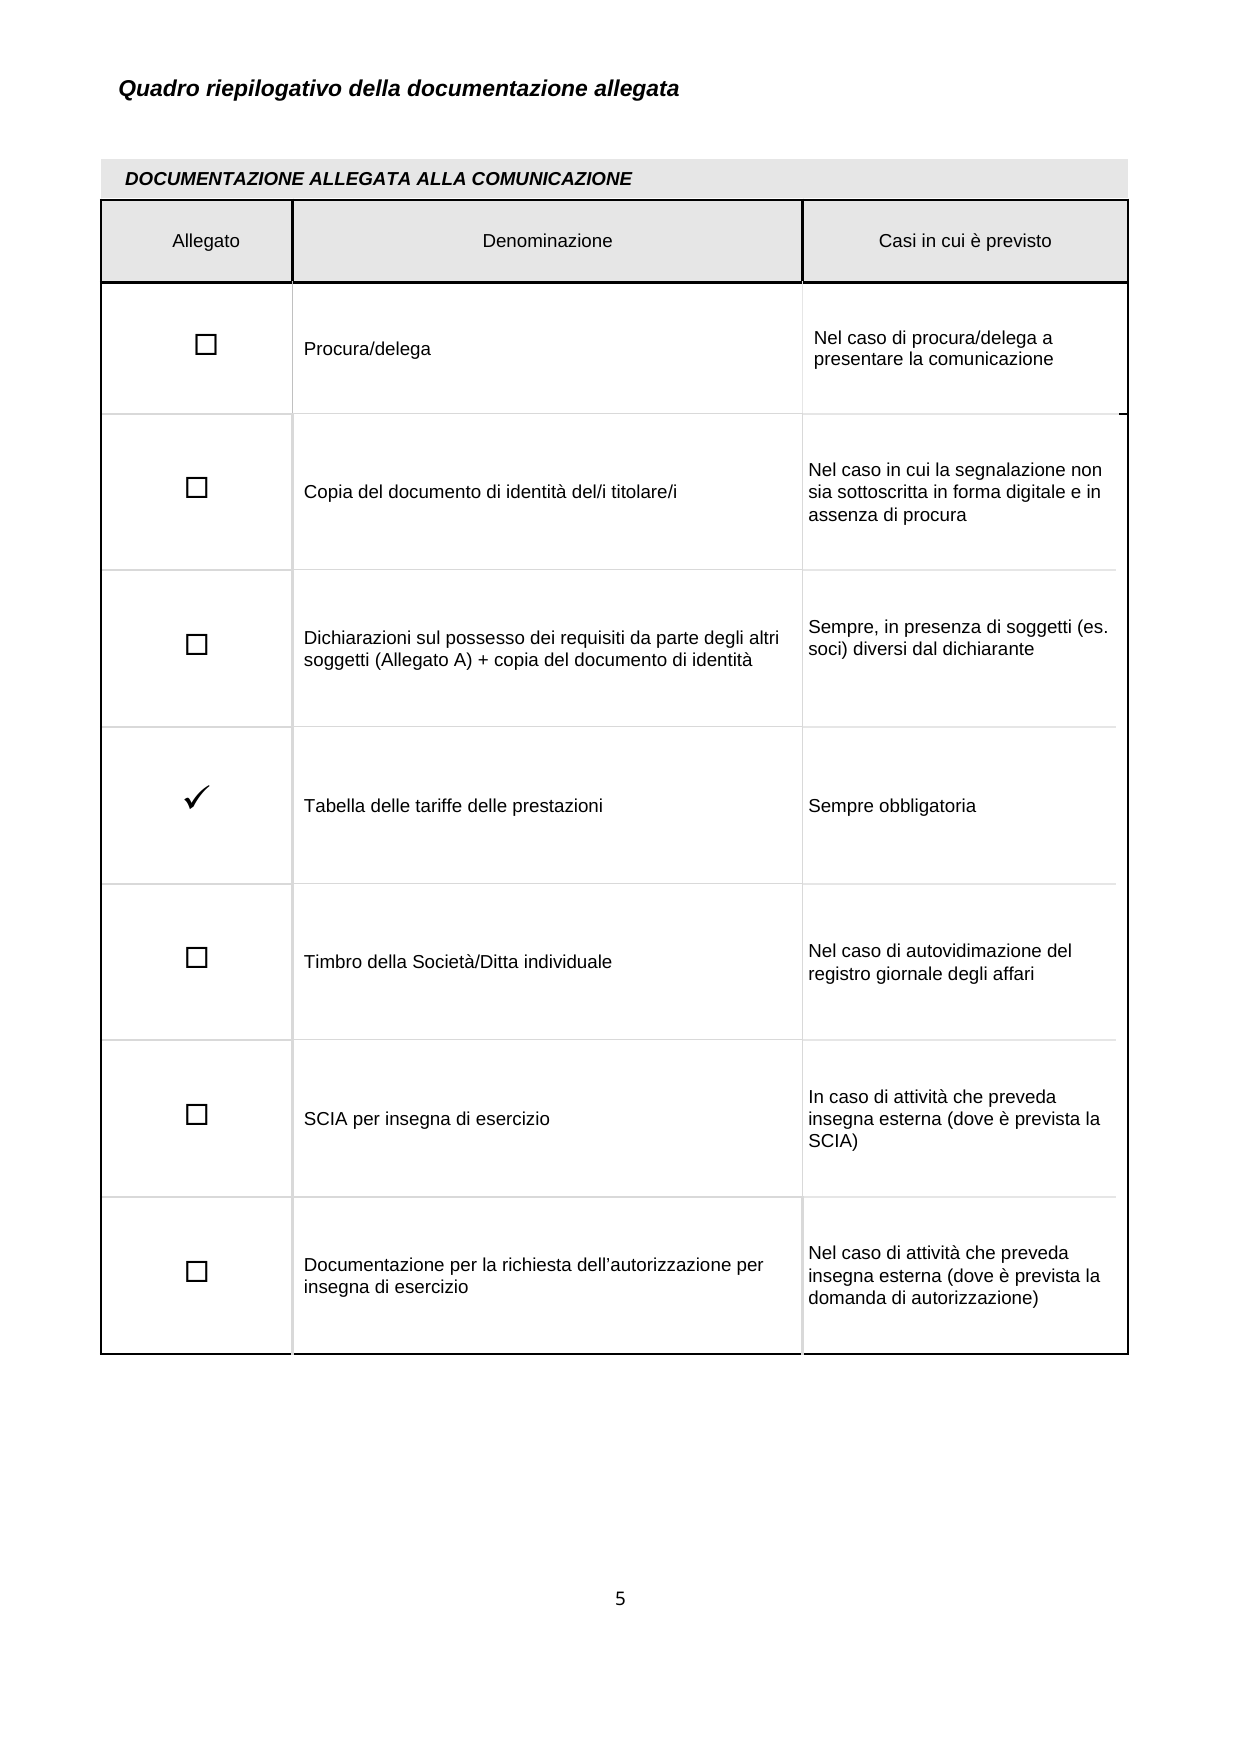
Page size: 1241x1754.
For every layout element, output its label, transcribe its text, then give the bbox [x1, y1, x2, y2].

table_cell  [102, 1198, 291, 1353]
table_cell  [102, 571, 291, 726]
table_header [101, 159, 119, 198]
table_cell Procura/delega [293, 284, 802, 413]
table_header DOCUMENTAZIONE ALLEGATA ALLA COMUNICAZIONE [119, 159, 1128, 198]
table_cell  [119, 284, 292, 413]
table_cell  [102, 1041, 291, 1196]
table_cell [1116, 726, 1127, 883]
table_cell [102, 201, 119, 281]
text Quadro riepilogativo della documentazione allegata [118, 75, 1122, 101]
table_cell [1116, 1196, 1127, 1353]
table_cell Tabella delle tariffe delle prestazioni [294, 727, 802, 883]
table_cell Casi in cui è previsto [804, 201, 1127, 281]
table_cell [1116, 415, 1127, 569]
table_cell Nel caso di autovidimazione del registro giornale degli affari [803, 885, 1116, 1039]
table_cell Denominazione [294, 201, 801, 281]
table_cell Sempre obbligatoria [803, 728, 1116, 883]
table_cell [1119, 284, 1127, 413]
table_cell Dichiarazioni sul possesso dei requisiti da parte degli altri soggetti (Allegato A) + copia del documento di identità [294, 570, 802, 726]
table_cell Allegato [119, 201, 291, 281]
table_cell [1116, 883, 1127, 1039]
table_cell  [102, 885, 291, 1039]
table_cell Documentazione per la richiesta dell’autorizzazione per insegna di esercizio [294, 1198, 801, 1353]
table_cell [1116, 569, 1127, 726]
table_cell SCIA per insegna di esercizio [294, 1040, 802, 1196]
table_cell Nel caso di attività che preveda insegna esterna (dove è prevista la domanda di autorizzazione) [804, 1198, 1116, 1353]
table_cell Nel caso di procura/delega a presentare la comunicazione [803, 284, 1119, 413]
table_cell Nel caso in cui la segnalazione non sia sottoscritta in forma digitale e in assenza di procura [803, 415, 1116, 569]
table_cell In caso di attività che preveda insegna esterna (dove è prevista la SCIA) [803, 1041, 1116, 1196]
table_cell [1116, 1039, 1127, 1196]
table_cell  [102, 415, 291, 569]
table_cell  [102, 728, 291, 883]
table_cell [102, 284, 119, 413]
table_cell Timbro della Società/Ditta individuale [294, 884, 802, 1039]
table_cell Sempre, in presenza di soggetti (es. soci) diversi dal dichiarante [803, 571, 1116, 726]
table_cell Copia del documento di identità del/i titolare/i [294, 414, 802, 569]
